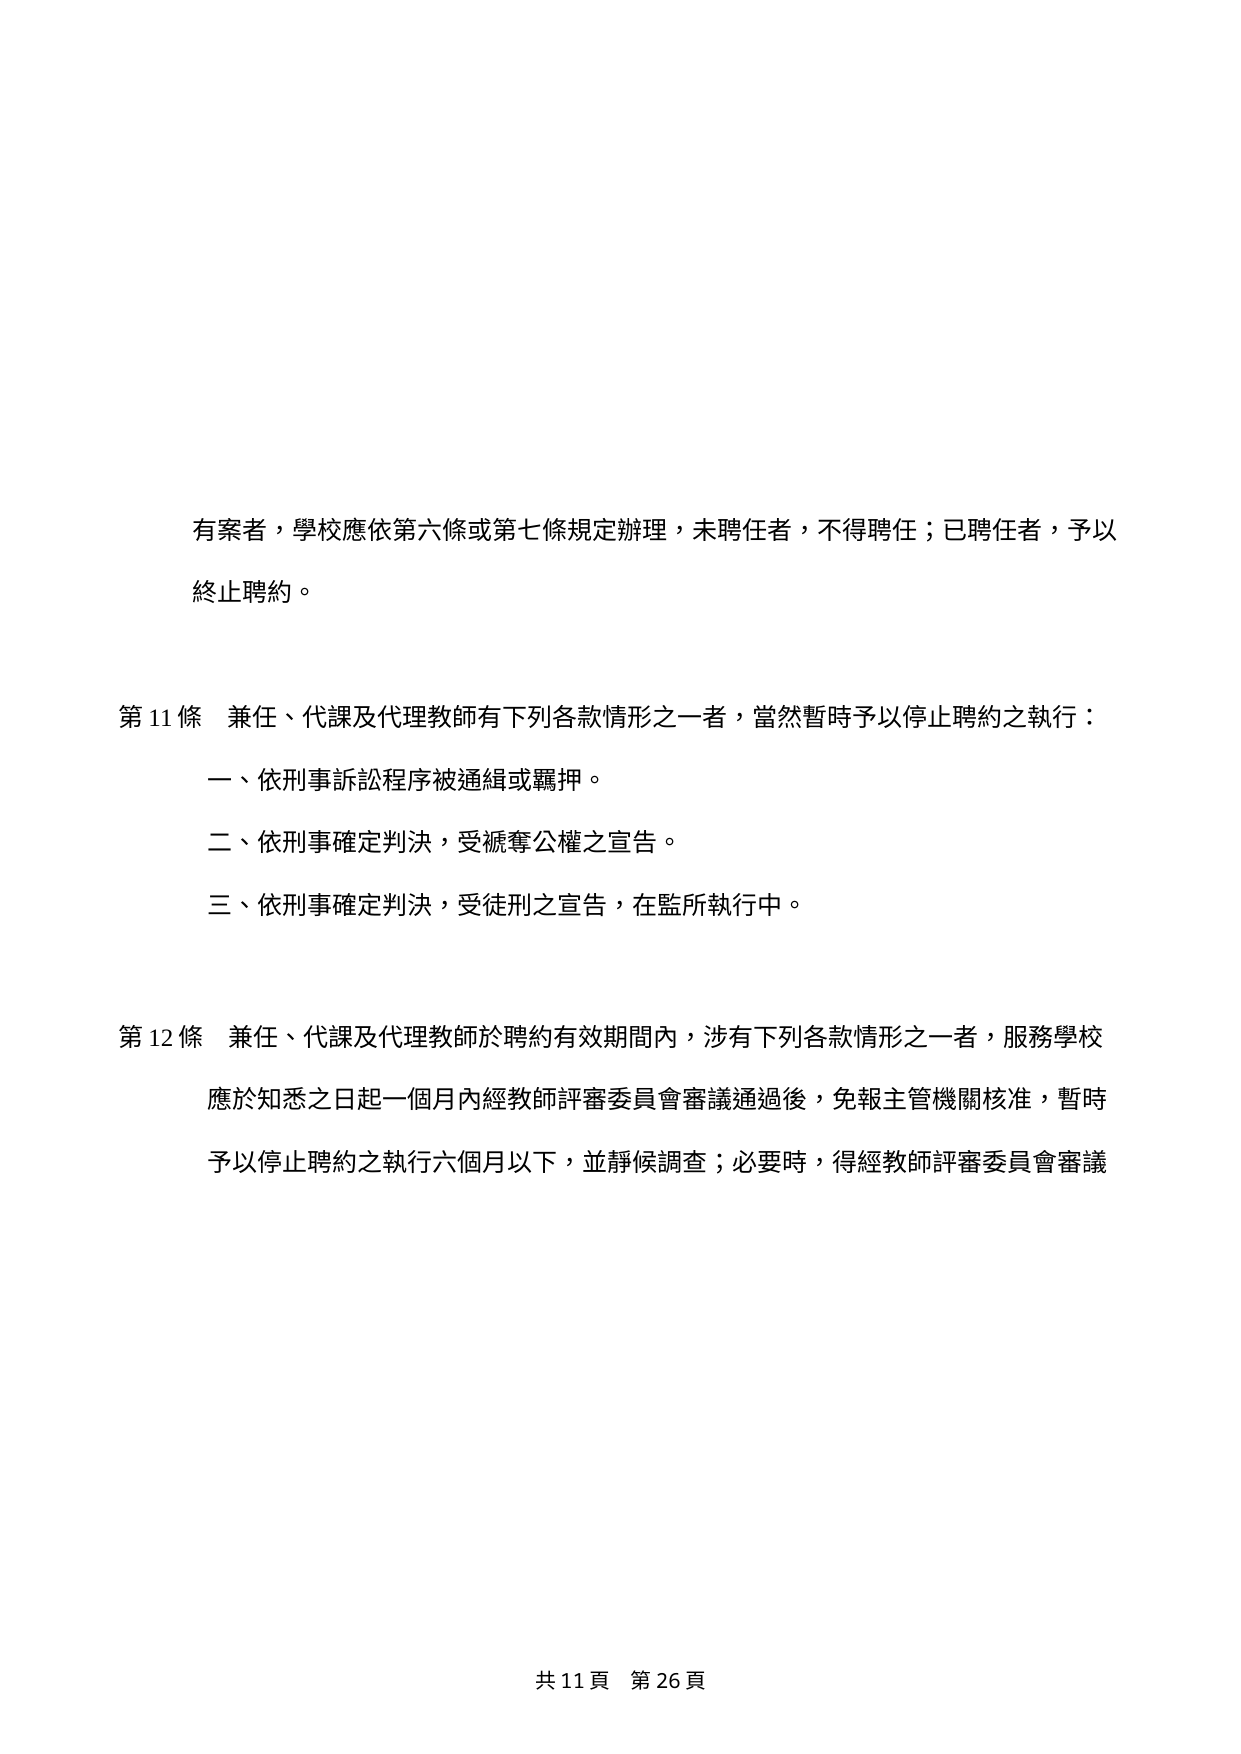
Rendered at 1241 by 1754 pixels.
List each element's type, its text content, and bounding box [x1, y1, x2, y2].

text 第12條 兼任、代課及代理教師於聘約有效期間內，涉有下列各款情形之一者，服務學校應於知悉之日起一個月內經教師評審委員會審議通過後，免報主管機關核准，暫時予以停止聘約之執行六個月以下，並靜候調查；必要時，得經教師評審委員會審議 [118, 994, 1122, 1181]
text 三、依刑事確定判決，受徒刑之宣告，在監所執行中。 [207, 862, 1122, 924]
text 第11條 兼任、代課及代理教師有下列各款情形之一者，當然暫時予以停止聘約之執行： [118, 674, 1122, 737]
text 有前項各款情形，且屬依第十條、本法第二十條第一項或性別平等教育法第二十七條之一第四項規定通報有案者，未聘任者，不得聘任；已聘任者，免經教師評審委員會、學校性別平等教育委員會或依法令組成之相關委員會審議，由學校逕予終止聘約；非屬依第十條、本法第二十條第一項或性別平等教育法第二十七條之一第四項規定通報有案者，學校應依第六條或第七條規定辦理，未聘任者，不得聘任；已聘任者，予以終止聘約。 [192, 487, 1122, 612]
text 二、依刑事確定判決，受褫奪公權之宣告。 [207, 799, 1122, 862]
text 一、依刑事訴訟程序被通緝或羈押。 [207, 737, 1122, 799]
